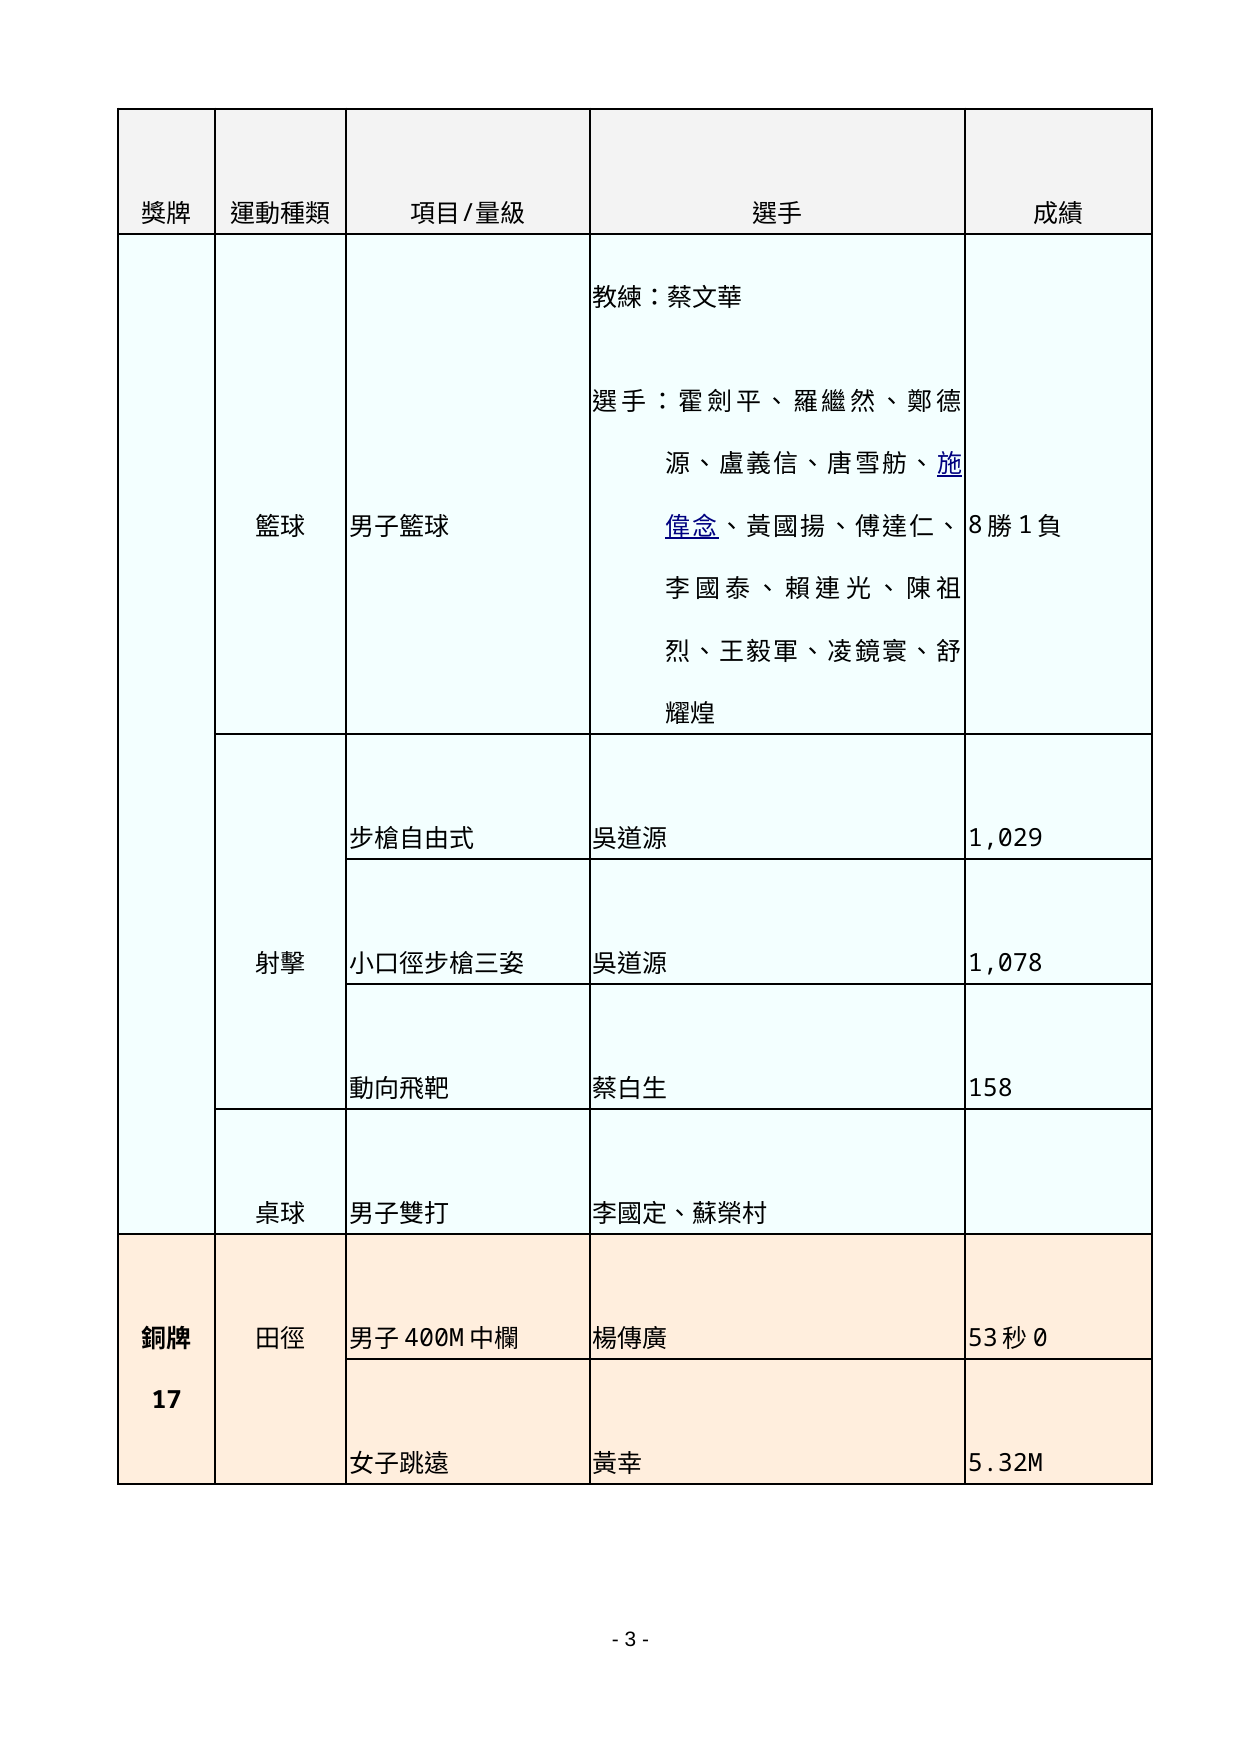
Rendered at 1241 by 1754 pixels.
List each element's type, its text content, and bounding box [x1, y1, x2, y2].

table_header 獎牌 [119, 110, 214, 233]
table_cell 李國定、蘇榮村 [591, 1110, 964, 1233]
table_cell 女子跳遠 [347, 1360, 589, 1483]
table_cell 吳道源 [591, 860, 964, 983]
table_cell 蔡白生 [591, 985, 964, 1108]
table_cell 男子400M中欄 [347, 1235, 589, 1358]
table_header 成績 [966, 110, 1151, 233]
table_cell 8勝1負 [966, 235, 1151, 733]
table_header 選手 [591, 110, 964, 233]
table_cell 小口徑步槍三姿 [347, 860, 589, 983]
table_cell 步槍自由式 [347, 735, 589, 858]
table_cell 53秒0 [966, 1235, 1151, 1358]
table_cell 5.32M [966, 1360, 1151, 1483]
table_cell 吳道源 [591, 735, 964, 858]
table_cell 楊傳廣 [591, 1235, 964, 1358]
table_cell [966, 1110, 1151, 1233]
table_cell 男子籃球 [347, 235, 589, 733]
table_cell 動向飛靶 [347, 985, 589, 1108]
table_cell 射擊 [216, 735, 345, 1108]
table_cell 桌球 [216, 1110, 345, 1233]
table_cell 1,029 [966, 735, 1151, 858]
table_cell 黃幸 [591, 1360, 964, 1483]
table_cell 男子雙打 [347, 1110, 589, 1233]
table_cell 教練：蔡文華 選手：霍劍平、羅繼然、鄭德源、盧義信、唐雪舫、施偉念、黃國揚、傅達仁、李國泰、賴連光、陳祖烈、王毅軍、凌鏡寰、舒耀煌 [591, 235, 964, 733]
table_header 項目/量級 [347, 110, 589, 233]
table_cell [119, 235, 214, 1233]
table_cell 籃球 [216, 235, 345, 733]
table_cell 158 [966, 985, 1151, 1108]
table_cell 1,078 [966, 860, 1151, 983]
table_cell 銅牌 17 [119, 1235, 214, 1483]
table_header 運動種類 [216, 110, 345, 233]
table_cell 田徑 [216, 1235, 345, 1483]
